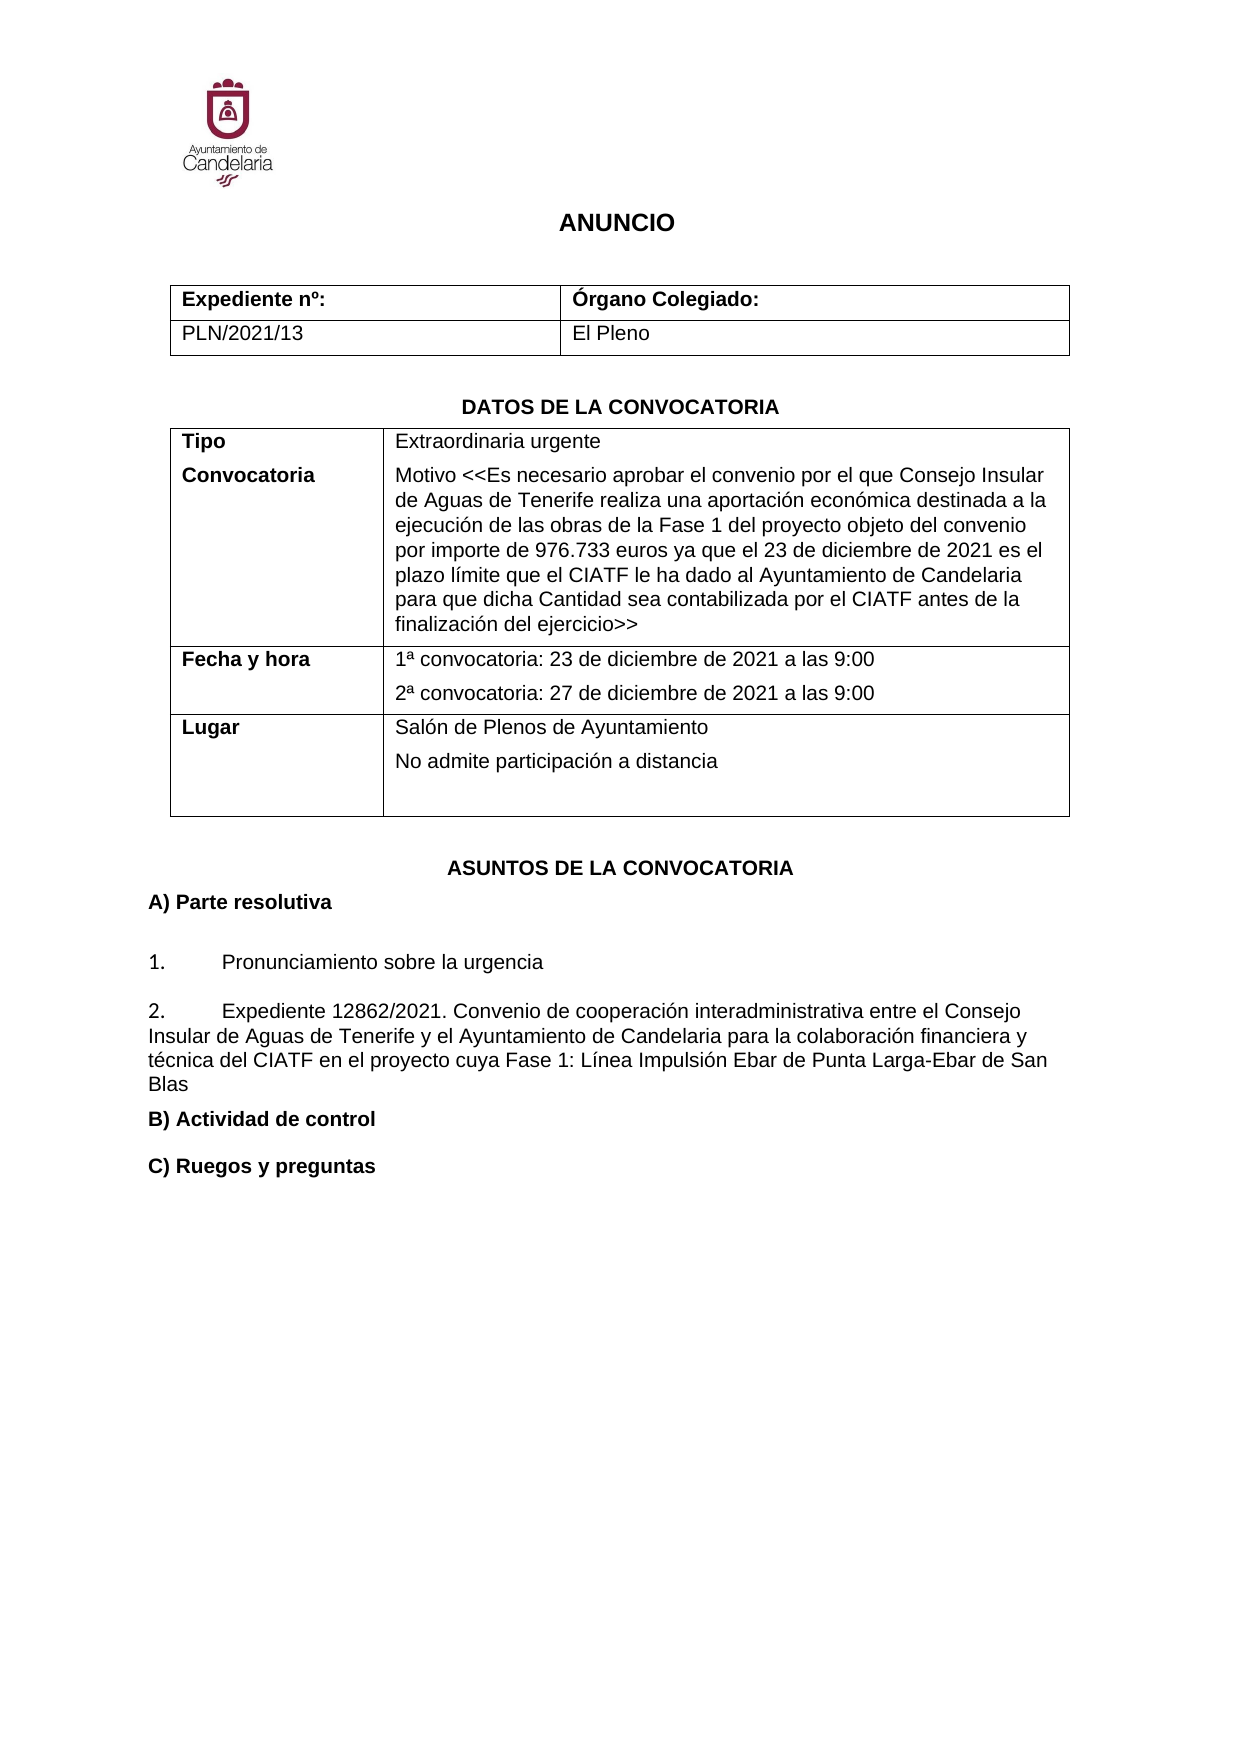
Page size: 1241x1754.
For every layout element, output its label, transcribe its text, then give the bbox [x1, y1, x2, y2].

table_header Órgano Colegiado: [561, 286, 1069, 320]
text A) Parte resolutiva [148, 889, 1071, 913]
list Pronunciamiento sobre la urgencia [148, 947, 1071, 975]
text ASUNTOS DE LA CONVOCATORIA [170, 856, 1071, 880]
table_cell 1ª convocatoria: 23 de diciembre de 2021 a las 9:00 2ª convocatoria: 27 de diciembre de 2021 a las 9:00 [384, 647, 1069, 714]
text C) Ruegos y preguntas [148, 1154, 1071, 1178]
table_cell PLN/2021/13 [171, 321, 560, 355]
text B) Actividad de control [148, 1106, 1071, 1130]
table_header Expediente nº: [171, 286, 560, 320]
text DATOS DE LA CONVOCATORIA [170, 394, 1071, 418]
table_cell Fecha y hora [171, 647, 383, 714]
table_cell El Pleno [561, 321, 1069, 355]
table_header Tipo Convocatoria [171, 429, 383, 646]
table_header Extraordinaria urgente Motivo <<Es necesario aprobar el convenio por el que Consejo Insular de Aguas de Tenerife realiza una aportación económica destinada a la ejecución de las obras de la Fase 1 del proyecto objeto del convenio por importe de 976.733 euros ya que el 23 de diciembre de 2021 es el plazo límite que el CIATF le ha dado al Ayuntamiento de Candelaria para que dicha Cantidad sea contabilizada por el CIATF antes de la finalización del ejercicio>> [384, 429, 1069, 646]
table_cell Salón de Plenos de Ayuntamiento No admite participación a distancia [384, 715, 1069, 816]
list Expediente 12862/2021. Convenio de cooperación interadministrativa entre el Consejo Insular de Aguas de Tenerife y el Ayuntamiento de Candelaria para la colaboración financiera y técnica del CIATF en el proyecto cuya Fase 1: Línea Impulsión Ebar de Punta Larga-Ebar de San Blas [148, 996, 1071, 1096]
table_cell Lugar [171, 715, 383, 816]
text ANUNCIO [170, 208, 1071, 237]
